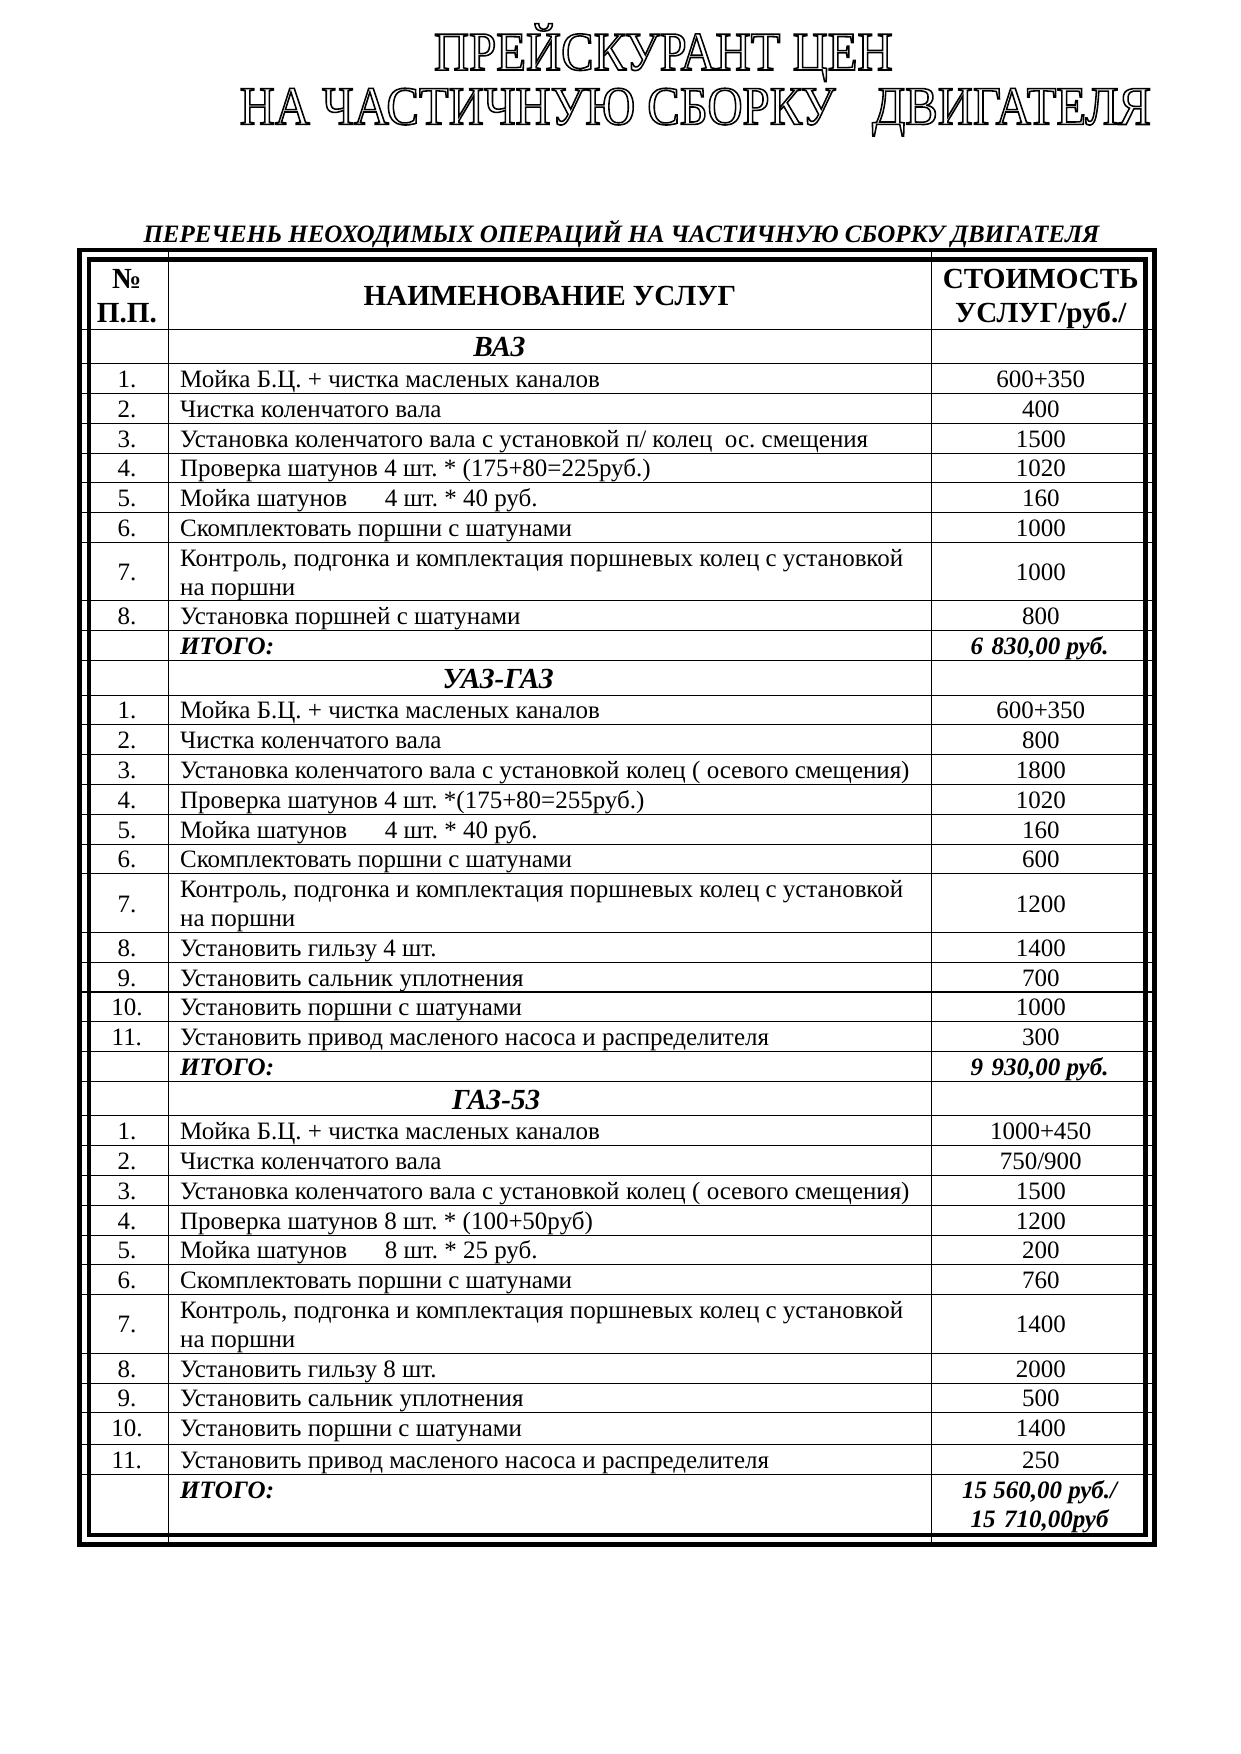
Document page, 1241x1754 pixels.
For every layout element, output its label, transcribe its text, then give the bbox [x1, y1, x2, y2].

table_cell 7. [91, 874, 168, 932]
table_cell 15 560,00 руб./ 15 710,00руб [932, 1475, 1143, 1533]
table_cell 9. [91, 963, 168, 991]
table_cell Контроль, подгонка и комплектация поршневых колец с установкой на поршни [169, 874, 931, 932]
table_cell 600+350 [932, 696, 1143, 724]
table_header [169, 252, 931, 257]
table_cell 750/900 [932, 1146, 1143, 1175]
table_cell 6 830,00 руб. [932, 631, 1143, 660]
table_cell [91, 1082, 168, 1115]
table_cell [91, 1052, 168, 1081]
table_cell 600 [932, 845, 1143, 873]
table_cell Проверка шатунов 8 шт. * (100+50руб) [169, 1206, 931, 1234]
table_cell ВАЗ [169, 330, 931, 363]
table_cell 300 [932, 1022, 1143, 1051]
table_cell 5. [91, 815, 168, 843]
table_cell Установка коленчатого вала с установкой колец ( осевого смещения) [169, 755, 931, 784]
table_cell 2. [91, 725, 168, 754]
table_cell 7. [91, 543, 168, 600]
table_cell Скомплектовать поршни с шатунами [169, 513, 931, 542]
table_cell 4. [91, 1206, 168, 1234]
table_cell 500 [932, 1384, 1143, 1412]
table_cell Мойка Б.Ц. + чистка масленых каналов [169, 696, 931, 724]
table_cell ИТОГО: [169, 631, 931, 660]
table_cell Проверка шатунов 4 шт. * (175+80=225руб.) [169, 454, 931, 482]
table_cell Чистка коленчатого вала [169, 1146, 931, 1175]
table_cell Установка поршней с шатунами [169, 601, 931, 630]
table_cell 3. [91, 424, 168, 452]
table_cell 6. [91, 845, 168, 873]
table_cell 1000 [932, 513, 1143, 542]
table_cell 4. [91, 785, 168, 814]
table_cell 1500 [932, 424, 1143, 452]
table_cell 1500 [932, 1176, 1143, 1205]
table_cell Установить сальник уплотнения [169, 963, 931, 991]
table_cell 1. [91, 1116, 168, 1145]
table_cell [932, 661, 1143, 694]
table_cell 1400 [932, 1295, 1143, 1353]
table_cell 1200 [932, 874, 1143, 932]
table_header СТОИМОСТЬ УСЛУГ/руб./ [932, 252, 1150, 328]
table_cell Мойка шатунов 8 шт. * 25 руб. [169, 1236, 931, 1264]
table_cell Контроль, подгонка и комплектация поршневых колец с установкой на поршни [169, 543, 931, 600]
table_cell Чистка коленчатого вала [169, 394, 931, 423]
table_cell 8. [91, 933, 168, 962]
table_cell 200 [932, 1236, 1143, 1264]
table_cell 6. [91, 513, 168, 542]
table_cell 1400 [932, 1413, 1143, 1444]
table_cell Контроль, подгонка и комплектация поршневых колец с установкой на поршни [169, 1295, 931, 1353]
table_cell Мойка Б.Ц. + чистка масленых каналов [169, 1116, 931, 1145]
table_cell 3. [91, 1176, 168, 1205]
table_cell Установить сальник уплотнения [169, 1384, 931, 1412]
table_cell ГАЗ-53 [169, 1082, 931, 1115]
table_cell [91, 1475, 168, 1533]
table_cell Мойка шатунов 4 шт. * 40 руб. [169, 815, 931, 843]
text ПЕРЕЧЕНЬ НЕОХОДИМЫХ ОПЕРАЦИЙ НА ЧАСТИЧНУЮ СБОРКУ ДВИГАТЕЛЯ [75, 219, 1152, 247]
table_header № П.П. [84, 252, 168, 328]
table_cell Установка коленчатого вала с установкой колец ( осевого смещения) [169, 1176, 931, 1205]
table_cell 250 [932, 1445, 1143, 1474]
table_cell 11. [91, 1022, 168, 1051]
table_cell 8. [91, 1354, 168, 1382]
table_cell 2. [91, 394, 168, 423]
table_cell 5. [91, 483, 168, 512]
table_cell Установка коленчатого вала с установкой п/ колец ос. смещения [169, 424, 931, 452]
table_cell 1000 [932, 543, 1143, 600]
table_cell Установить гильзу 8 шт. [169, 1354, 931, 1382]
table_cell 700 [932, 963, 1143, 991]
table_cell УАЗ-ГАЗ [169, 661, 931, 694]
table_cell Установить привод масленого насоса и распределителя [169, 1022, 931, 1051]
table_cell 10. [91, 1413, 168, 1444]
table_cell [932, 1082, 1143, 1115]
table_cell Установить привод масленого насоса и распределителя [169, 1445, 931, 1474]
table_cell 6. [91, 1265, 168, 1294]
table_cell [91, 330, 168, 363]
table_cell 11. [91, 1445, 168, 1474]
table_cell 1. [91, 696, 168, 724]
table_header НАИМЕНОВАНИЕ УСЛУГ [169, 262, 931, 328]
table_cell 1400 [932, 933, 1143, 962]
table_cell Скомплектовать поршни с шатунами [169, 1265, 931, 1294]
table_cell 7. [91, 1295, 168, 1353]
table_cell 160 [932, 483, 1143, 512]
table_cell [91, 631, 168, 660]
table_cell 1020 [932, 785, 1143, 814]
table_cell [91, 661, 168, 694]
table_cell 760 [932, 1265, 1143, 1294]
table_cell 2000 [932, 1354, 1143, 1382]
table_cell [932, 330, 1143, 363]
table_cell 1200 [932, 1206, 1143, 1234]
table_cell 800 [932, 601, 1143, 630]
table_cell 8. [91, 601, 168, 630]
table_cell 9 930,00 руб. [932, 1052, 1143, 1081]
table_cell 3. [91, 755, 168, 784]
table_cell ИТОГО: [169, 1475, 931, 1533]
table_cell 1. [91, 364, 168, 393]
table_cell Установить поршни с шатунами [169, 1413, 931, 1444]
table_cell Проверка шатунов 4 шт. *(175+80=255руб.) [169, 785, 931, 814]
table_cell 1000+450 [932, 1116, 1143, 1145]
table_cell 9. [91, 1384, 168, 1412]
table_cell 800 [932, 725, 1143, 754]
table_cell ИТОГО: [169, 1052, 931, 1081]
table_cell Мойка Б.Ц. + чистка масленых каналов [169, 364, 931, 393]
table_cell Мойка шатунов 4 шт. * 40 руб. [169, 483, 931, 512]
table_cell 1800 [932, 755, 1143, 784]
table_cell 160 [932, 815, 1143, 843]
table_cell 10. [91, 993, 168, 1021]
table_cell 1020 [932, 454, 1143, 482]
table_cell Установить гильзу 4 шт. [169, 933, 931, 962]
table_cell Установить поршни с шатунами [169, 993, 931, 1021]
table_cell 1000 [932, 993, 1143, 1021]
table_cell 4. [91, 454, 168, 482]
table_cell Скомплектовать поршни с шатунами [169, 845, 931, 873]
table_cell 400 [932, 394, 1143, 423]
table_cell Чистка коленчатого вала [169, 725, 931, 754]
table_cell 600+350 [932, 364, 1143, 393]
table_cell 2. [91, 1146, 168, 1175]
table_cell 5. [91, 1236, 168, 1264]
